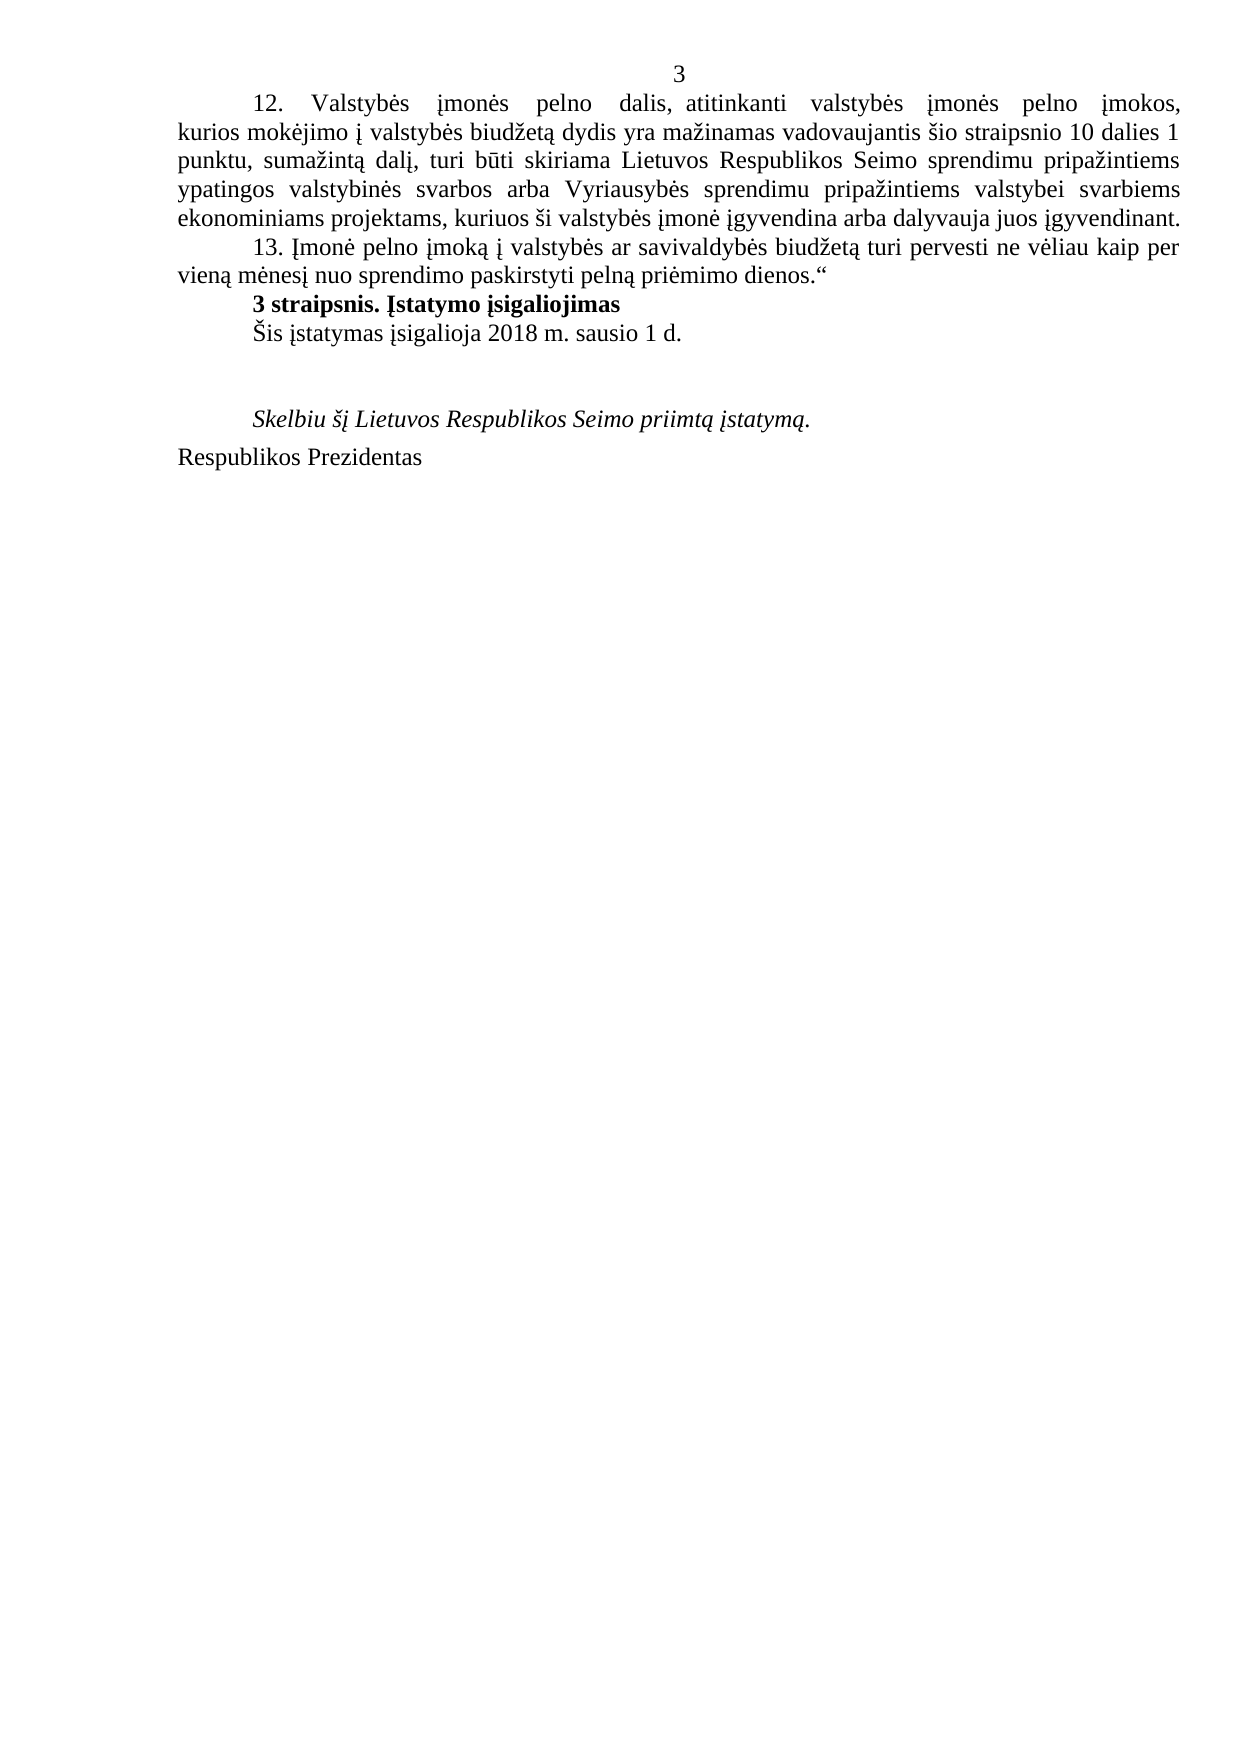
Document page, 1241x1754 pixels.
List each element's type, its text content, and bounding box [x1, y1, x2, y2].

text Respublikos Prezidentas [177, 442, 1181, 471]
text Skelbiu šį Lietuvos Respublikos Seimo priimtą įstatymą. [177, 404, 1181, 433]
text 3 straipsnis. Įstatymo įsigaliojimas [177, 289, 1181, 318]
text 13. Įmonė pelno įmoką į valstybės ar savivaldybės biudžetą turi pervesti ne vėliau kaip per vieną mėnesį nuo sprendimo paskirstyti pelną priėmimo dienos.“ [177, 232, 1181, 289]
text Šis įstatymas įsigalioja 2018 m. sausio 1 d. [177, 318, 1181, 347]
text 12. Valstybės įmonės pelno dalis, atitinkanti valstybės įmonės pelno įmokos, kurios mokėjimo į valstybės biudžetą dydis yra mažinamas vadovaujantis šio straipsnio 10 dalies 1 punktu, sumažintą dalį, turi būti skiriama Lietuvos Respublikos Seimo sprendimu pripažintiems ypatingos valstybinės svarbos arba Vyriausybės sprendimu pripažintiems valstybei svarbiems ekonominiams projektams, kuriuos ši valstybės įmonė įgyvendina arba dalyvauja juos įgyvendinant. [177, 88, 1181, 232]
